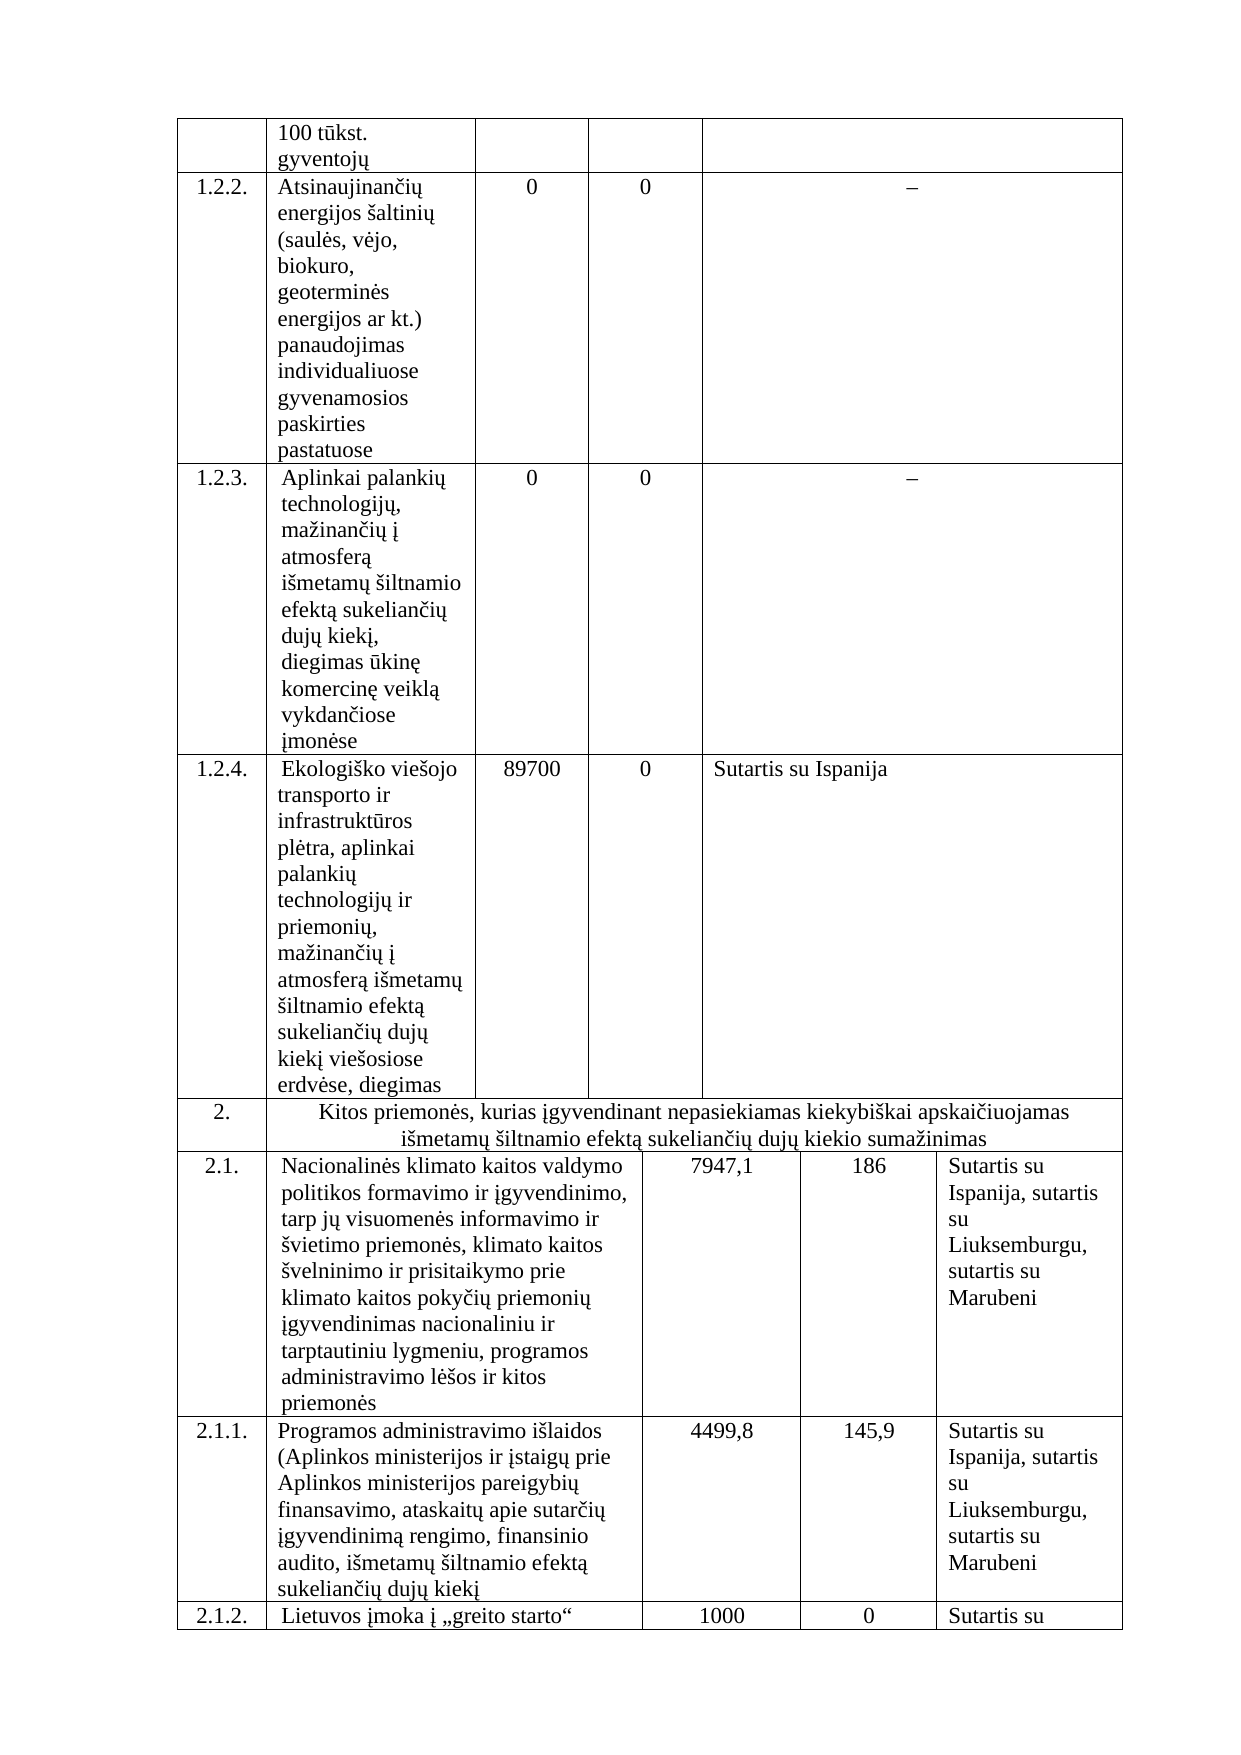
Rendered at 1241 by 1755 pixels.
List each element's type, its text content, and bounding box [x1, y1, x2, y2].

table_cell Lietuvos įmoka į „greito starto“ [267, 1602, 642, 1629]
table_cell Atsinaujinančių energijos šaltinių (saulės, vėjo, biokuro, geoterminės energijos ar kt.) panaudojimas individualiuose gyvenamosios paskirties pastatuose [267, 173, 475, 463]
table_cell 89700 [476, 755, 588, 1097]
table_cell [589, 119, 702, 172]
table_cell [703, 119, 1122, 172]
table_cell Sutartis su Ispanija, sutartis su Liuksemburgu, sutartis su Marubeni [937, 1417, 1122, 1601]
table_cell Sutartis su [937, 1602, 1122, 1629]
table_cell Kitos priemonės, kurias įgyvendinant nepasiekiamas kiekybiškai apskaičiuojamas išmetamų šiltnamio efektą sukeliančių dujų kiekio sumažinimas [267, 1099, 1122, 1151]
table_cell 0 [589, 464, 702, 754]
table_cell 186 [801, 1152, 936, 1416]
table_cell 7947,1 [643, 1152, 800, 1416]
table_cell – [703, 173, 1122, 463]
table_cell 0 [589, 173, 702, 463]
table_cell 4499,8 [643, 1417, 800, 1601]
table_cell 0 [801, 1602, 936, 1629]
table_cell 100 tūkst. gyventojų [267, 119, 475, 172]
table_cell Aplinkai palankių technologijų, mažinančių į atmosferą išmetamų šiltnamio efektą sukeliančių dujų kiekį, diegimas ūkinę komercinę veiklą vykdančiose įmonėse [267, 464, 475, 754]
table_cell 2. [178, 1099, 266, 1151]
table_cell Sutartis su Ispanija [703, 755, 1122, 1097]
table_cell 1.2.2. [178, 173, 266, 463]
table_cell [178, 119, 266, 172]
table_cell Programos administravimo išlaidos (Aplinkos ministerijos ir įstaigų prie Aplinkos ministerijos pareigybių finansavimo, ataskaitų apie sutarčių įgyvendinimą rengimo, finansinio audito, išmetamų šiltnamio efektą sukeliančių dujų kiekį [267, 1417, 642, 1601]
table_cell 0 [589, 755, 702, 1097]
table_cell Nacionalinės klimato kaitos valdymo politikos formavimo ir įgyvendinimo, tarp jų visuomenės informavimo ir švietimo priemonės, klimato kaitos švelninimo ir prisitaikymo prie klimato kaitos pokyčių priemonių įgyvendinimas nacionaliniu ir tarptautiniu lygmeniu, programos administravimo lėšos ir kitos priemonės [267, 1152, 642, 1416]
table_cell Sutartis su Ispanija, sutartis su Liuksemburgu, sutartis su Marubeni [937, 1152, 1122, 1416]
table_cell 1.2.4. [178, 755, 266, 1097]
table_cell 0 [476, 173, 588, 463]
table_cell [476, 119, 588, 172]
table_cell – [703, 464, 1122, 754]
table_cell 2.1.1. [178, 1417, 266, 1601]
table_cell 2.1.2. [178, 1602, 266, 1629]
table_cell 1.2.3. [178, 464, 266, 754]
table_cell 1000 [643, 1602, 800, 1629]
table_cell Ekologiško viešojo transporto ir infrastruktūros plėtra, aplinkai palankių technologijų ir priemonių, mažinančių į atmosferą išmetamų šiltnamio efektą sukeliančių dujų kiekį viešosiose erdvėse, diegimas [267, 755, 475, 1097]
table_cell 0 [476, 464, 588, 754]
table_cell 2.1. [178, 1152, 266, 1416]
table_cell 145,9 [801, 1417, 936, 1601]
